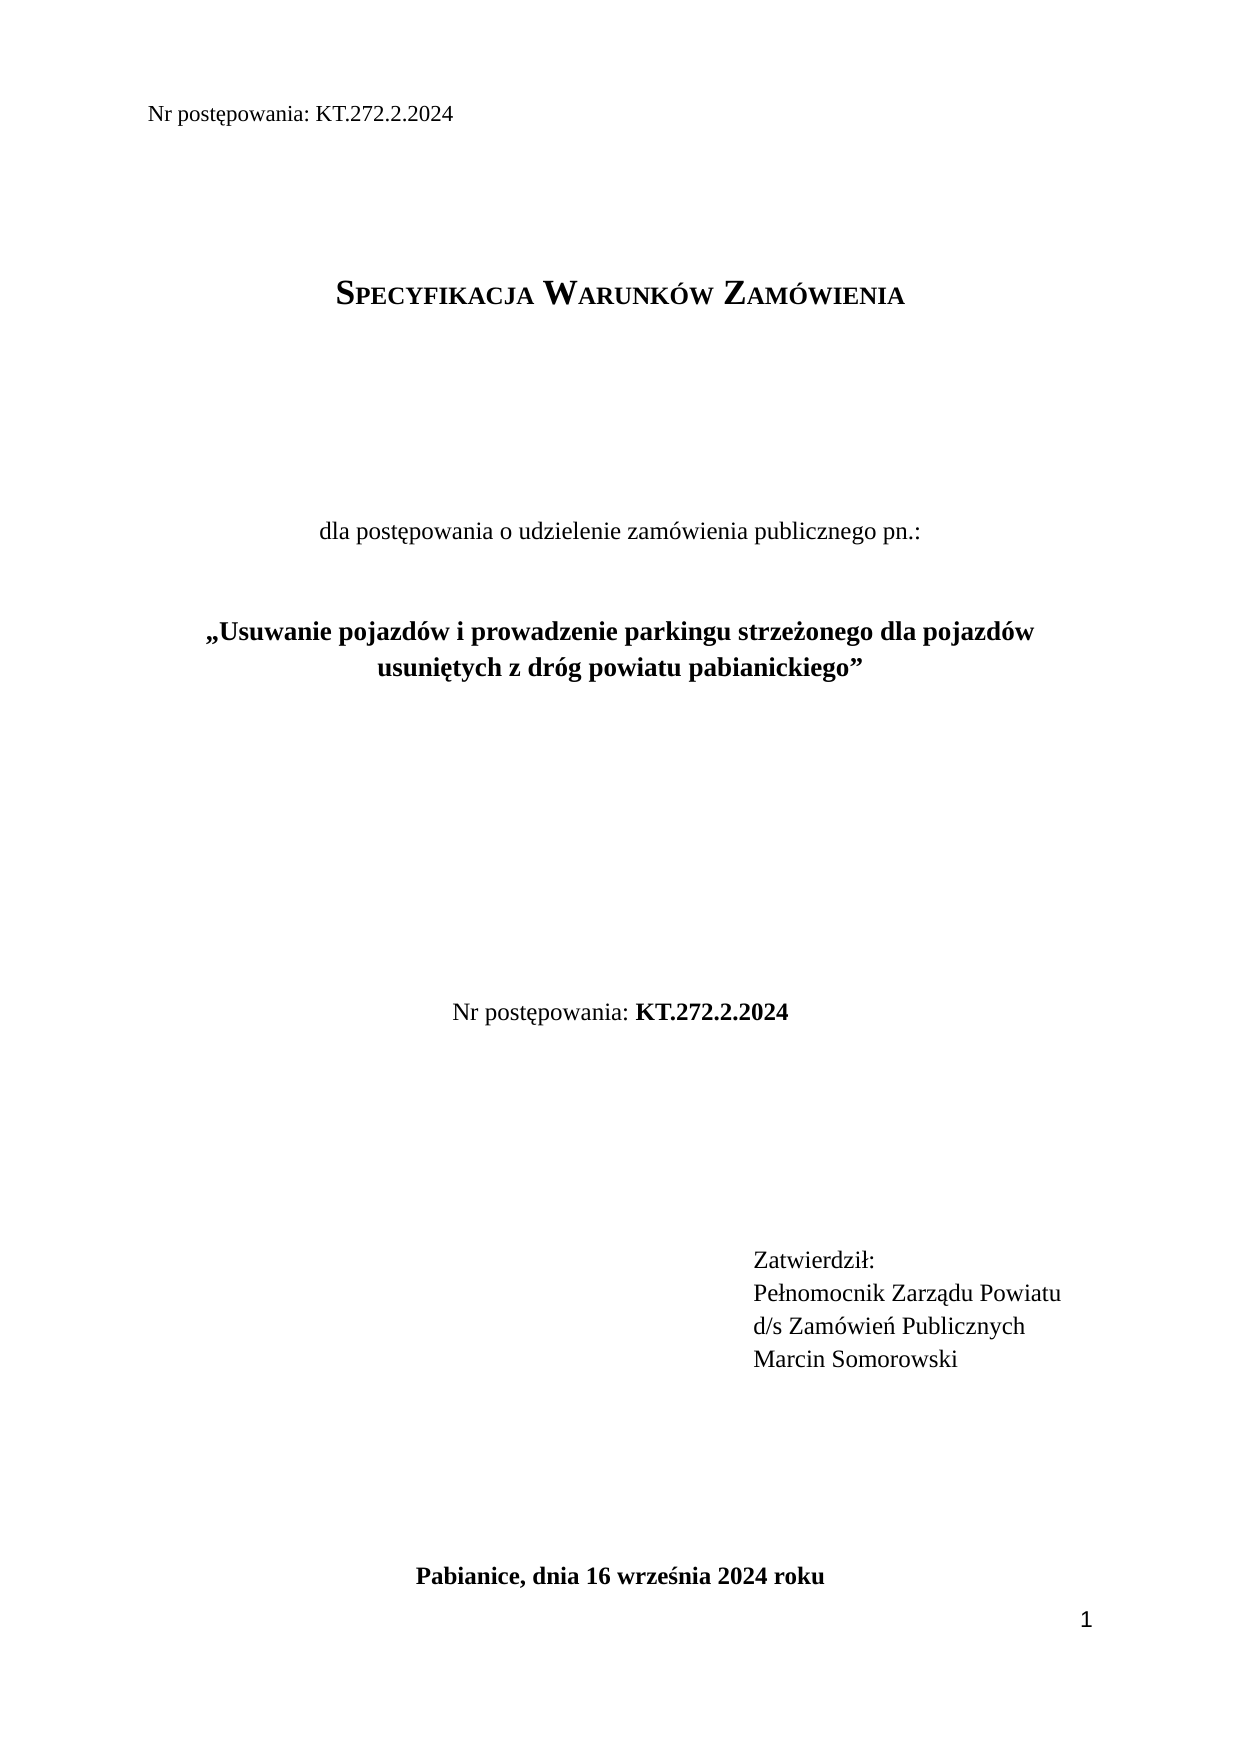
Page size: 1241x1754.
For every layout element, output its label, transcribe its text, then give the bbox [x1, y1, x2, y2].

text Marcin Somorowski [753, 1344, 1093, 1372]
text Nr postępowania: KT.272.2.2024 [148, 997, 1093, 1026]
text Zatwierdził: [753, 1245, 1093, 1273]
text SPECYFIKACJA WARUNKÓW ZAMÓWIENIA [148, 272, 1093, 312]
text dla postępowania o udzielenie zamówienia publicznego pn.: [148, 516, 1093, 545]
text d/s Zamówień Publicznych [753, 1311, 1093, 1339]
text „Usuwanie pojazdów i prowadzenie parkingu strzeżonego dla pojazdów usuniętych z dróg powiatu pabianickiego” [148, 615, 1093, 682]
text Pabianice, dnia 16 września 2024 roku [148, 1561, 1093, 1589]
text Pełnomocnik Zarządu Powiatu [753, 1278, 1093, 1306]
